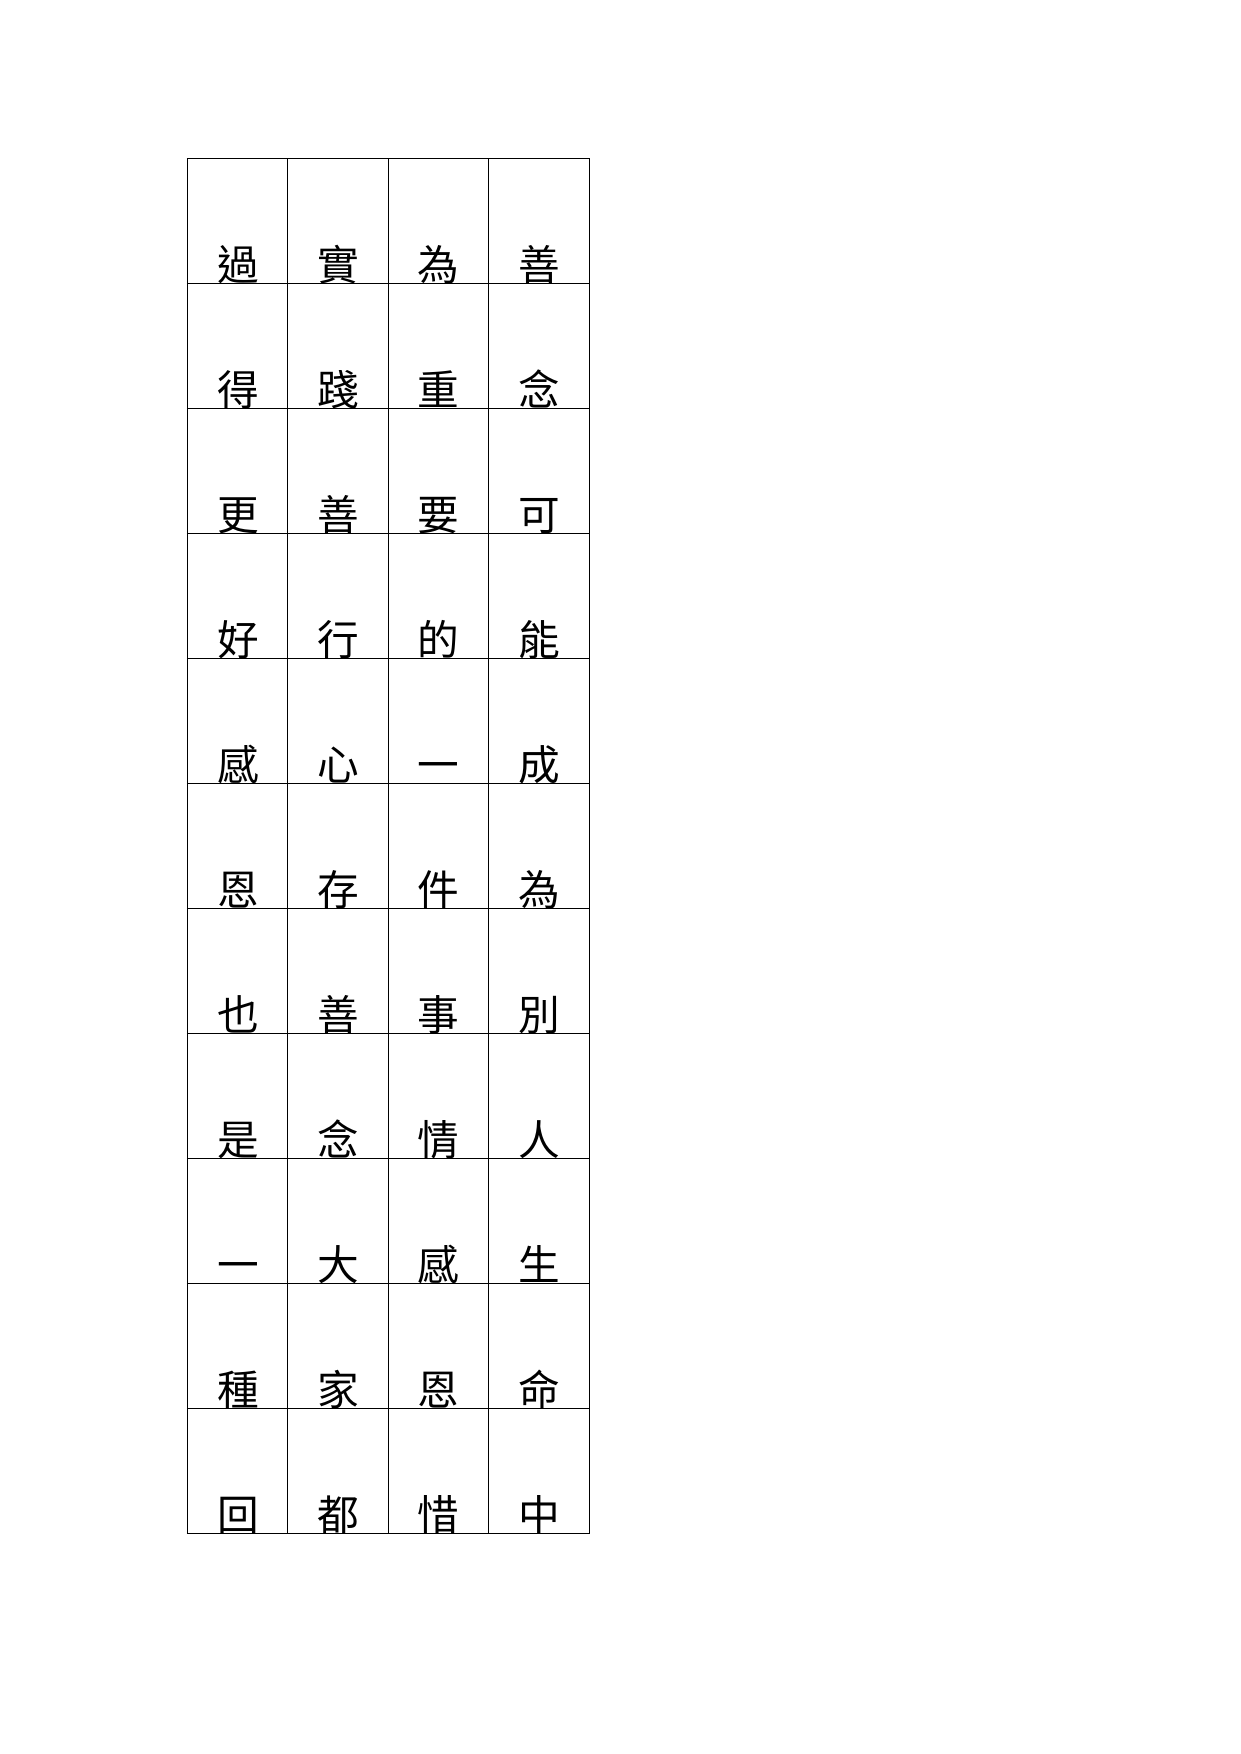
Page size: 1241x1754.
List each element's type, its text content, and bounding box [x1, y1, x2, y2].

table_cell 惜 [389, 1409, 488, 1533]
table_cell 更 [188, 409, 287, 533]
table_cell 善 [288, 409, 388, 533]
table_cell 善 [288, 909, 388, 1033]
table_cell 都 [288, 1409, 388, 1533]
table_cell 念 [288, 1034, 388, 1158]
table_cell 人 [489, 1034, 589, 1158]
table_cell 感 [389, 1159, 488, 1283]
table_cell 重 [389, 284, 488, 408]
table_cell 情 [389, 1034, 488, 1158]
table_cell 回 [188, 1409, 287, 1533]
table_cell 一 [389, 659, 488, 783]
table_header 善 [489, 159, 589, 283]
table_cell 心 [288, 659, 388, 783]
table_cell 要 [389, 409, 488, 533]
table_cell 種 [188, 1284, 287, 1408]
table_cell 為 [489, 784, 589, 908]
table_cell 得 [188, 284, 287, 408]
table_cell 行 [288, 534, 388, 658]
table_cell 好 [188, 534, 287, 658]
table_cell 成 [489, 659, 589, 783]
table_cell 大 [288, 1159, 388, 1283]
table_cell 恩 [389, 1284, 488, 1408]
table_cell 別 [489, 909, 589, 1033]
table_cell 事 [389, 909, 488, 1033]
table_header 過 [188, 159, 287, 283]
table_cell 一 [188, 1159, 287, 1283]
table_cell 存 [288, 784, 388, 908]
table_cell 件 [389, 784, 488, 908]
table_cell 家 [288, 1284, 388, 1408]
table_cell 的 [389, 534, 488, 658]
table_cell 生 [489, 1159, 589, 1283]
table_cell 能 [489, 534, 589, 658]
table_cell 是 [188, 1034, 287, 1158]
table_cell 踐 [288, 284, 388, 408]
table_cell 中 [489, 1409, 589, 1533]
table_cell 也 [188, 909, 287, 1033]
table_header 實 [288, 159, 388, 283]
table_cell 可 [489, 409, 589, 533]
table_header 為 [389, 159, 488, 283]
table_cell 感 [188, 659, 287, 783]
table_cell 恩 [188, 784, 287, 908]
table_cell 念 [489, 284, 589, 408]
table_cell 命 [489, 1284, 589, 1408]
